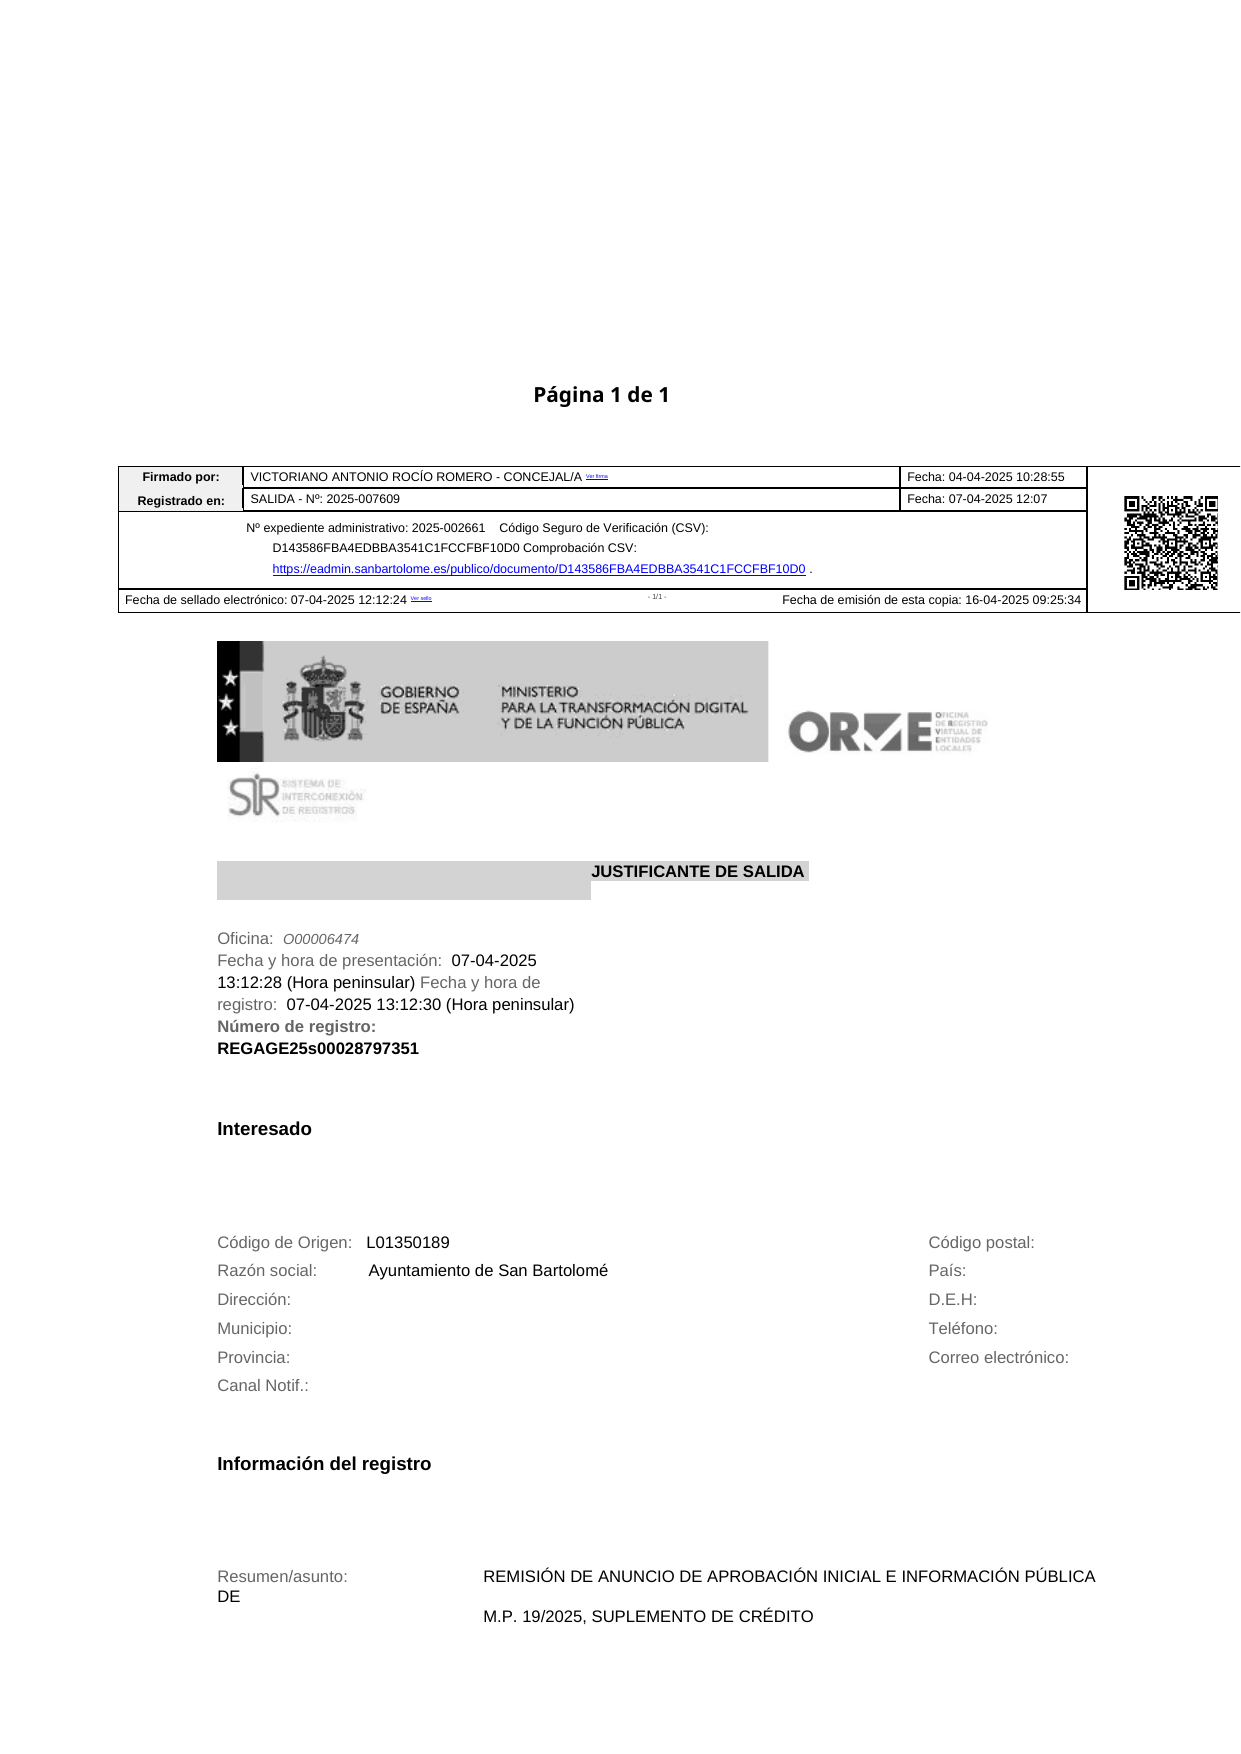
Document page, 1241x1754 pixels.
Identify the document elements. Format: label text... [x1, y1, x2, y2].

text Información del registro [217, 1452, 1122, 1474]
text Razón social: Ayuntamiento de San Bartolomé País: [217, 1261, 1122, 1280]
table_cell Fecha: 07-04-2025 12:07 [901, 489, 1086, 510]
table_cell SALIDA - Nº: 2025-007609 [244, 489, 899, 510]
table_header Fecha: 04-04-2025 10:28:55 [901, 467, 1086, 487]
text Provincia: Correo electrónico: [217, 1347, 1122, 1367]
table_cell Nº expediente administrativo: 2025-002661 Código Seguro de Verificación (CSV): D143586FBA4EDBBA3541C1FCCFBF10D0 Comprobación CSV: https://eadmin.sanbartolome.es/publico/documento/D143586FBA4EDBBA3541C1FCCFBF10D0 . [119, 512, 1086, 588]
text Código de Origen: L01350189 Código postal: [217, 1232, 1122, 1252]
table_cell Registrado en: [119, 491, 242, 508]
table_cell Fecha de sellado electrónico: 07-04-2025 12:12:24 Ver sello - 1/1 - Fecha de emisión de esta copia: 16-04-2025 09:25:34 [119, 590, 1086, 612]
text Municipio: Teléfono: [217, 1319, 1122, 1338]
text Oficina: O00006474 [217, 928, 1122, 948]
text Dirección: D.E.H: [217, 1290, 1122, 1309]
table_header VICTORIANO ANTONIO ROCÍO ROMERO - CONCEJAL/A Ver firma [244, 467, 899, 487]
text Canal Notif.: [217, 1376, 1122, 1395]
table_header [1088, 467, 1240, 612]
text Página 1 de 1 [270, 381, 933, 409]
text Interesado [217, 1118, 1122, 1139]
text JUSTIFICANTE DE SALIDA [217, 861, 1122, 900]
text Fecha y hora de presentación: 07-04-2025 13:12:28 (Hora peninsular) Fecha y hora de registro: 07-04-2025 13:12:30 (Hora peninsular) Número de registro: REGAGE25s00028797351 [217, 951, 575, 1058]
table_header Firmado por: [119, 467, 242, 485]
text M.P. 19/2025, SUPLEMENTO DE CRÉDITO [483, 1607, 1122, 1626]
text Resumen/asunto: REMISIÓN DE ANUNCIO DE APROBACIÓN INICIAL E INFORMACIÓN PÚBLICA DE [217, 1567, 1122, 1606]
